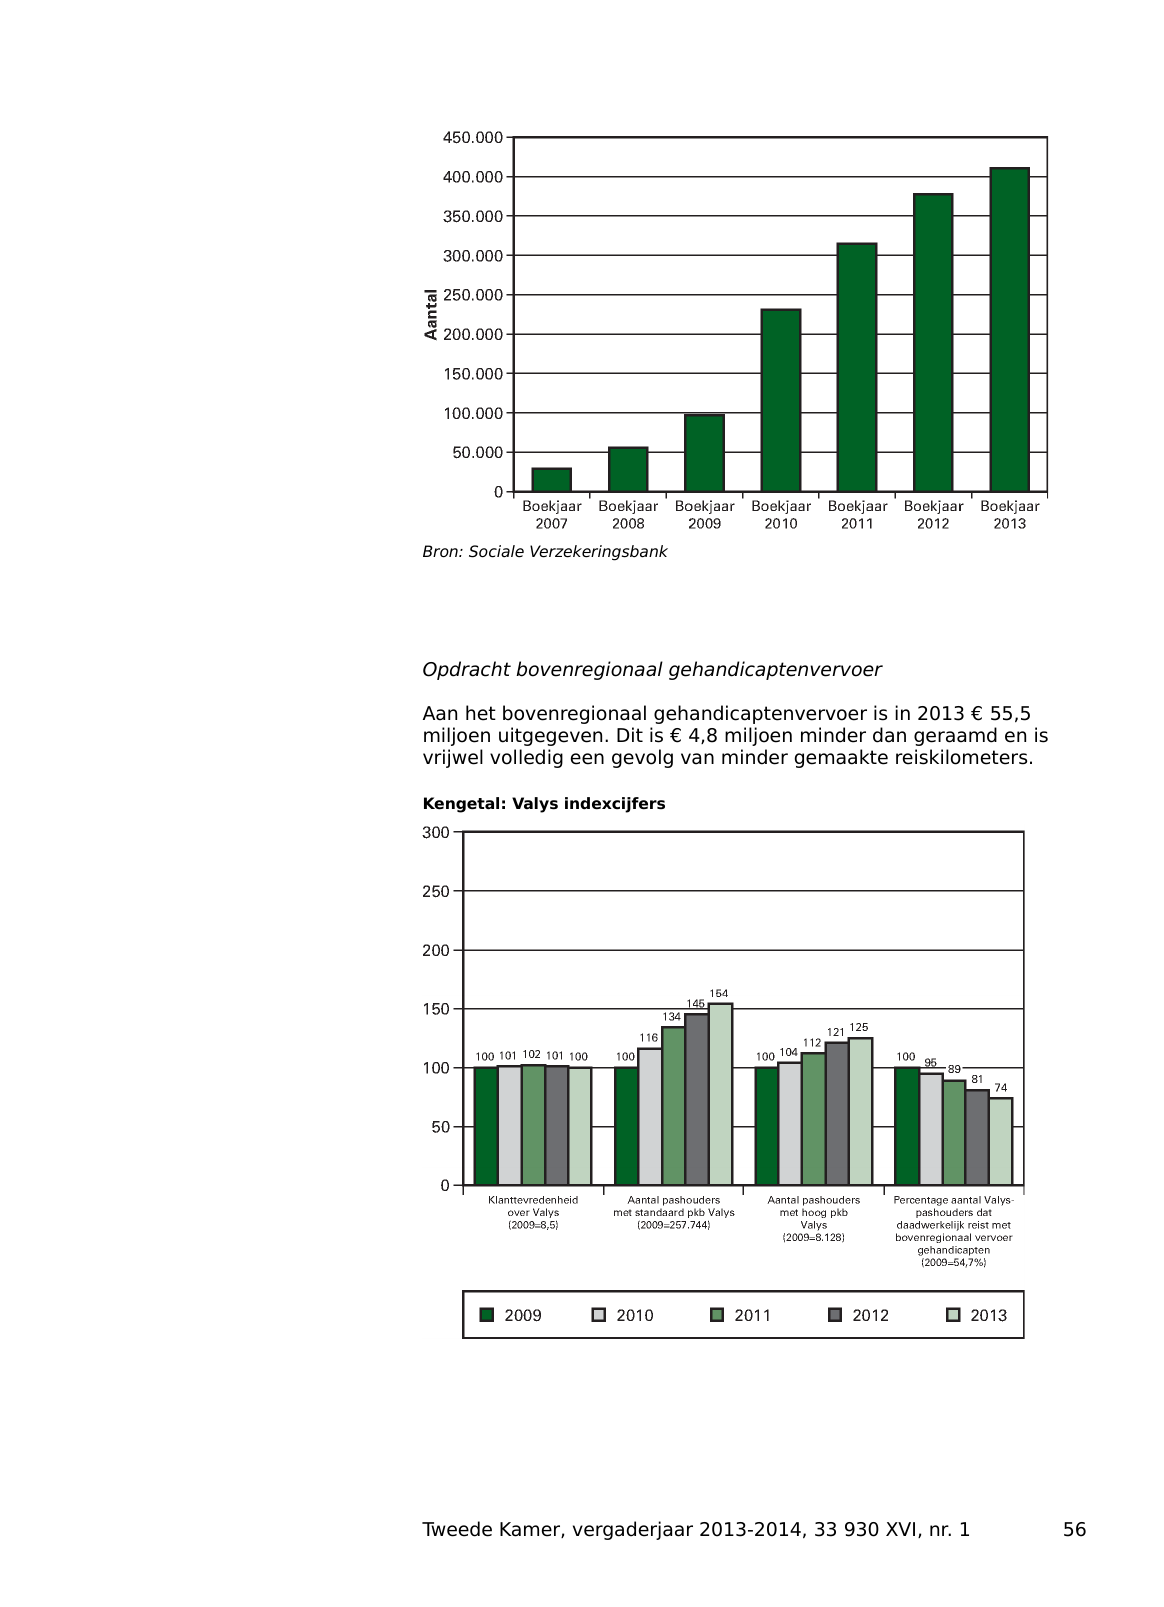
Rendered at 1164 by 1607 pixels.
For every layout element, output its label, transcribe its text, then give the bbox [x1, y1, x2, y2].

picture [422, 130, 1049, 532]
text Aan het bovenregionaal gehandicaptenvervoer is in 2013 € 55,5 miljoen uitgegeven. Dit is € 4,8 miljoen minder dan geraamd en is vrijwel volledig een gevolg van minder gemaakte reiskilometers. [422, 703, 1087, 769]
text Kengetal: Valys indexcijfers [422, 795, 1025, 813]
text Bron: Sociale Verzekeringsbank [422, 543, 1048, 561]
picture [422, 824, 1025, 1339]
subtitle Opdracht bovenregionaal gehandicaptenvervoer [422, 658, 1087, 681]
